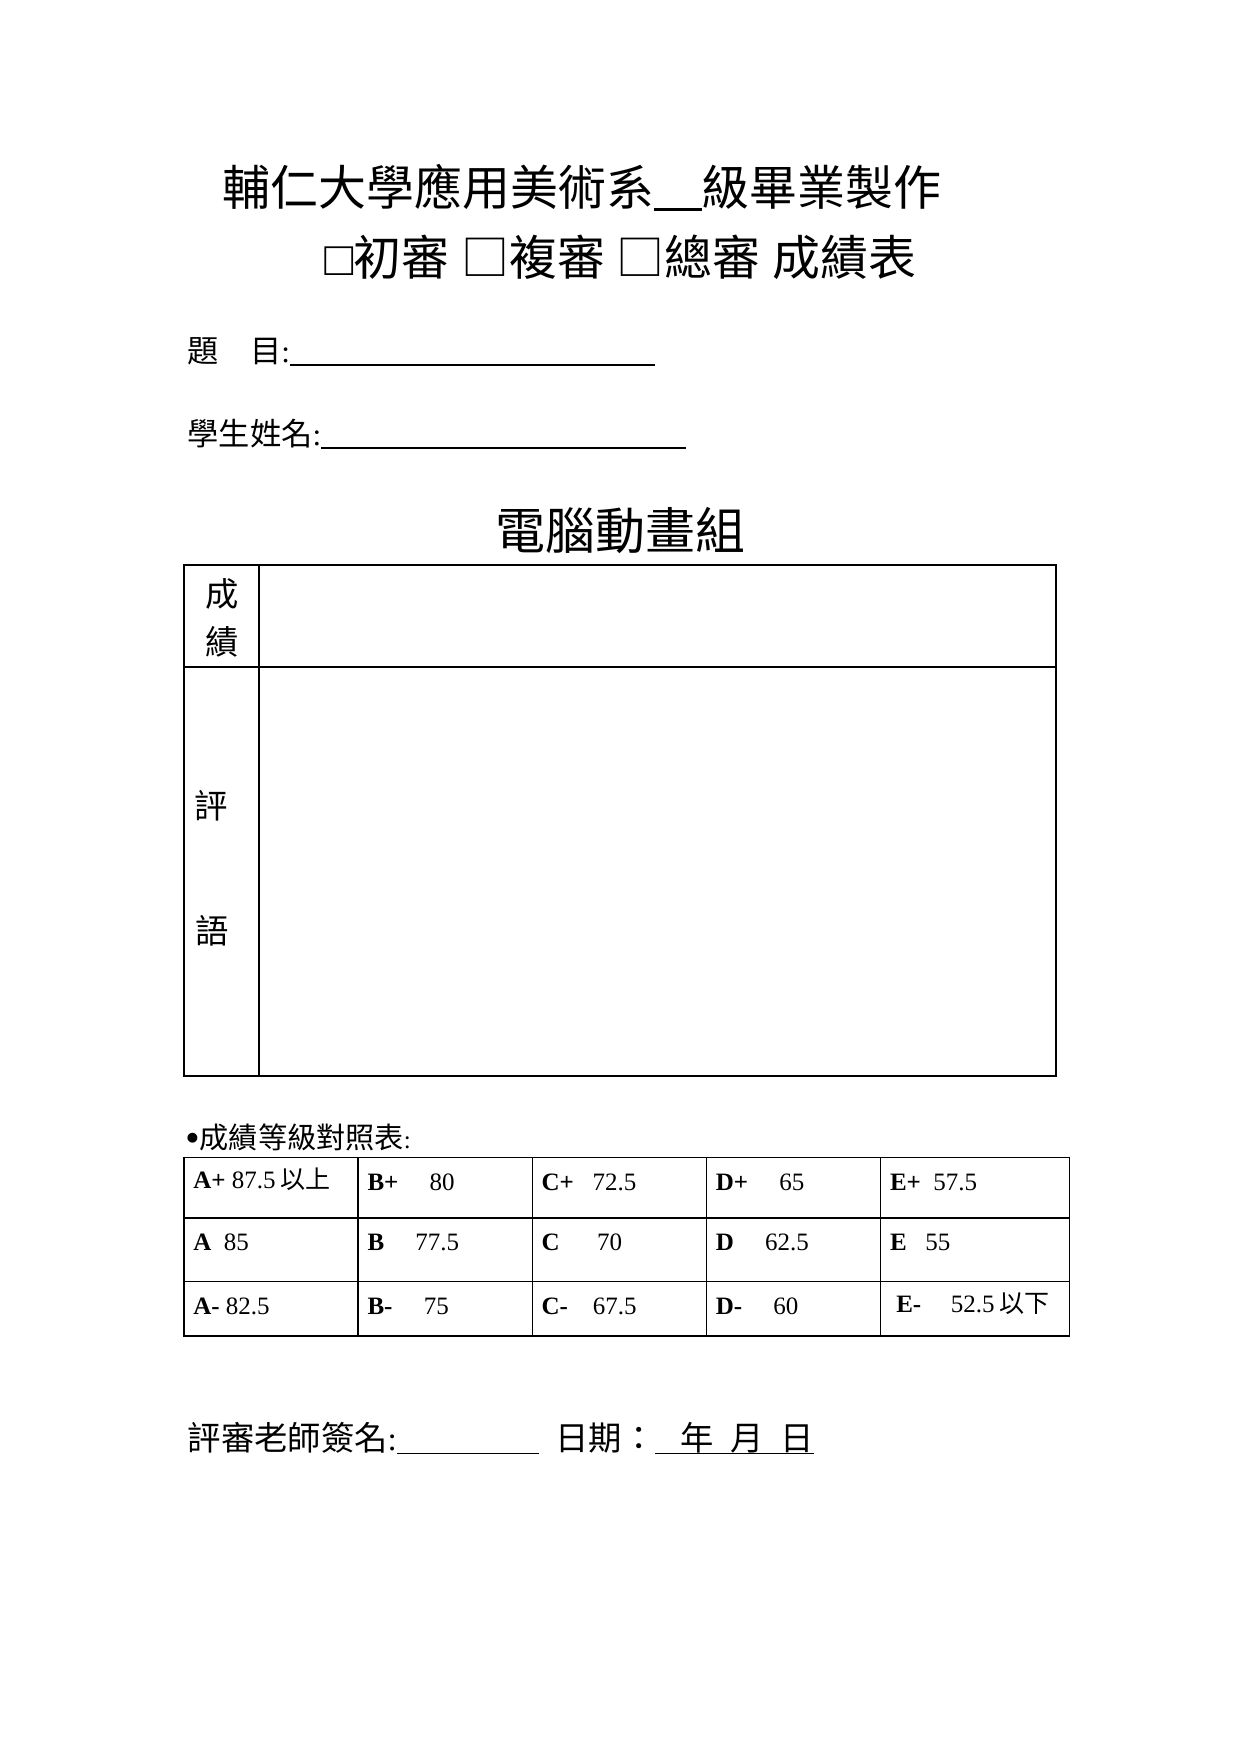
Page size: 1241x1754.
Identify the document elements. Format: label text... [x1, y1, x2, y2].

table_cell [260, 668, 1055, 1075]
table_header 成 績 [185, 566, 258, 666]
table_cell E 55 [881, 1219, 1069, 1281]
table_cell D 62.5 [707, 1219, 880, 1281]
table_header B+ 80 [359, 1158, 532, 1217]
text 題 目: [187, 326, 1053, 371]
table_cell C 70 [533, 1219, 706, 1281]
text □初審 □複審 □總審 成績表 [187, 219, 1053, 289]
text 輔仁大學應用美術系 級畢業製作 [187, 150, 1053, 219]
table_header D+ 65 [707, 1158, 880, 1217]
table_cell C- 67.5 [533, 1282, 706, 1335]
table_header [260, 566, 1055, 666]
table_cell B- 75 [359, 1282, 532, 1335]
text 評審老師簽名: 日期： 年 月 日 [187, 1412, 1053, 1460]
table_header C+ 72.5 [533, 1158, 706, 1217]
table_cell 評 語 [185, 668, 258, 1075]
table_header E+ 57.5 [881, 1158, 1069, 1217]
table_cell 52.5以下 [881, 1282, 1069, 1335]
table_cell B 77.5 [359, 1219, 532, 1281]
table_cell A- 82.5 [185, 1282, 357, 1335]
table_cell A 85 [185, 1219, 357, 1281]
text 電腦動畫組 [187, 492, 1053, 564]
table_header A+ 87.5以上 [185, 1158, 357, 1217]
text 學生姓名: [187, 409, 1053, 454]
table_cell D- 60 [707, 1282, 880, 1335]
text 成績等級對照表: [187, 1114, 1053, 1157]
